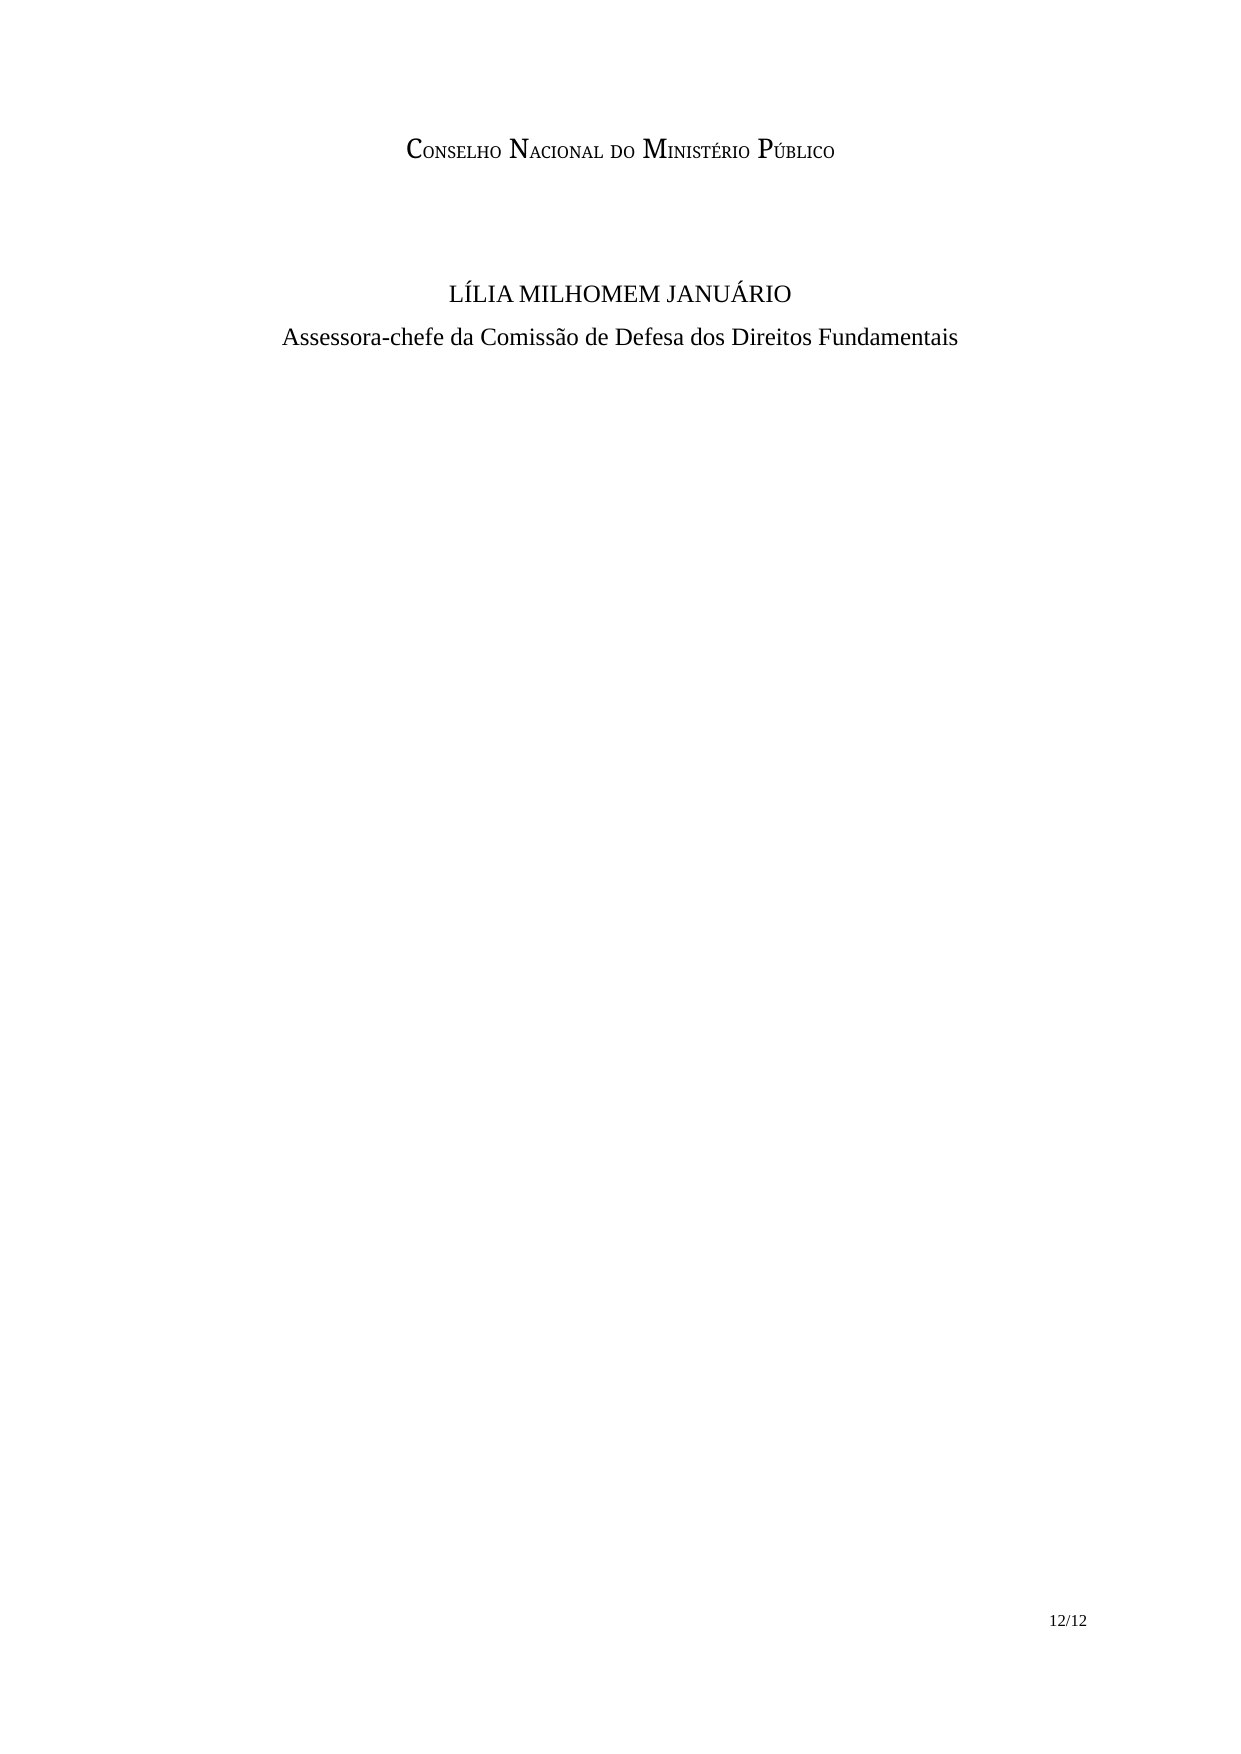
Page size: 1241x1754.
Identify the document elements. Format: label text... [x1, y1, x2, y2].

text LÍLIA MILHOMEM JANUÁRIO [148, 279, 1093, 307]
text Assessora-chefe da Comissão de Defesa dos Direitos Fundamentais [148, 322, 1093, 351]
